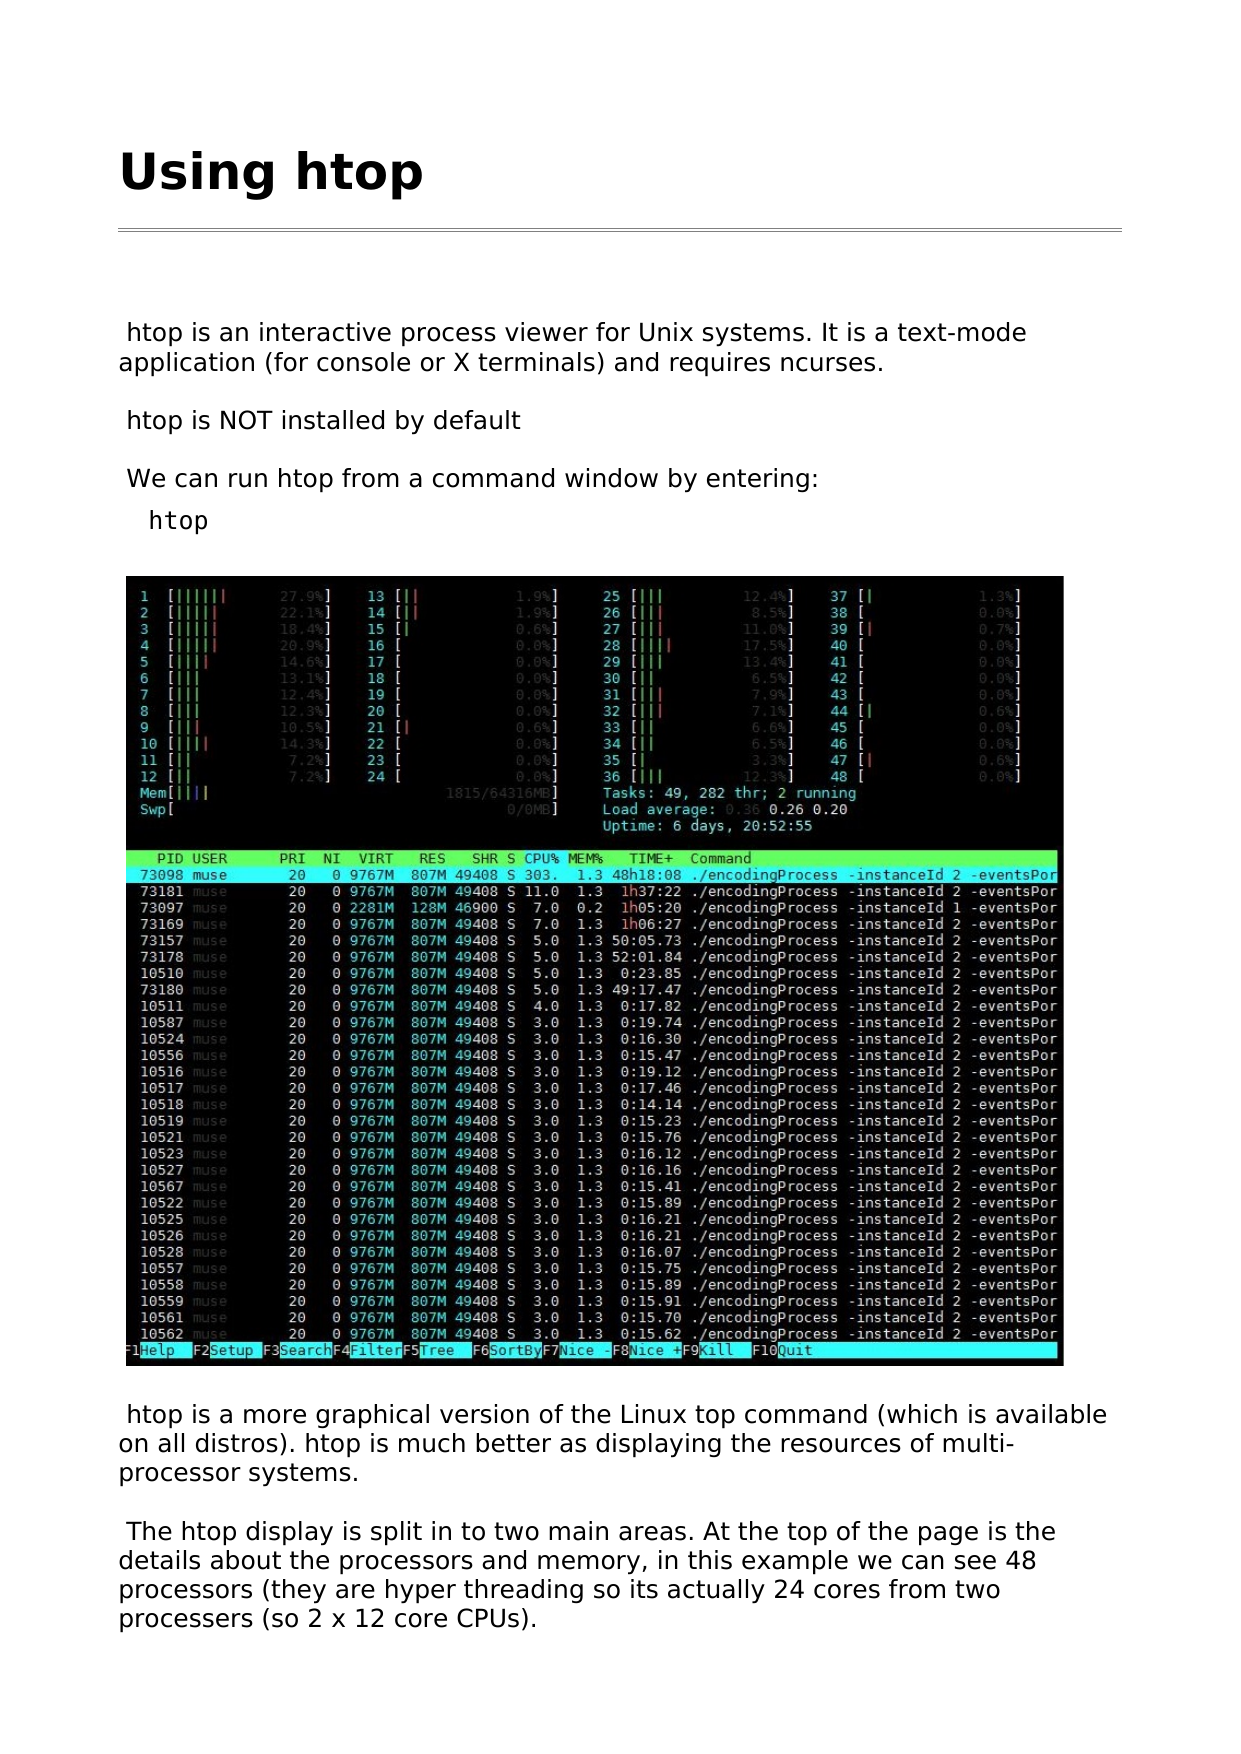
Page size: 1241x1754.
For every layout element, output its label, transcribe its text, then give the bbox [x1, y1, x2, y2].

text htop is a more graphical version of the Linux top command (which is available on all distros). htop is much better as displaying the resources of multi-processor systems. The htop display is split in to two main areas. At the top of the page is the details about the processors and memory, in this example we can see 48 processors (they are hyper threading so its actually 24 cores from two processers (so 2 x 12 core CPUs). [118, 547, 1122, 1634]
subtitle Using htop [118, 143, 1122, 201]
picture [126, 576, 1064, 1366]
text htop is an interactive process viewer for Unix systems. It is a text-mode application (for console or X terminals) and requires ncurses. htop is NOT installed by default We can run htop from a command window by entering: [118, 260, 1122, 493]
text htop [118, 506, 1122, 535]
